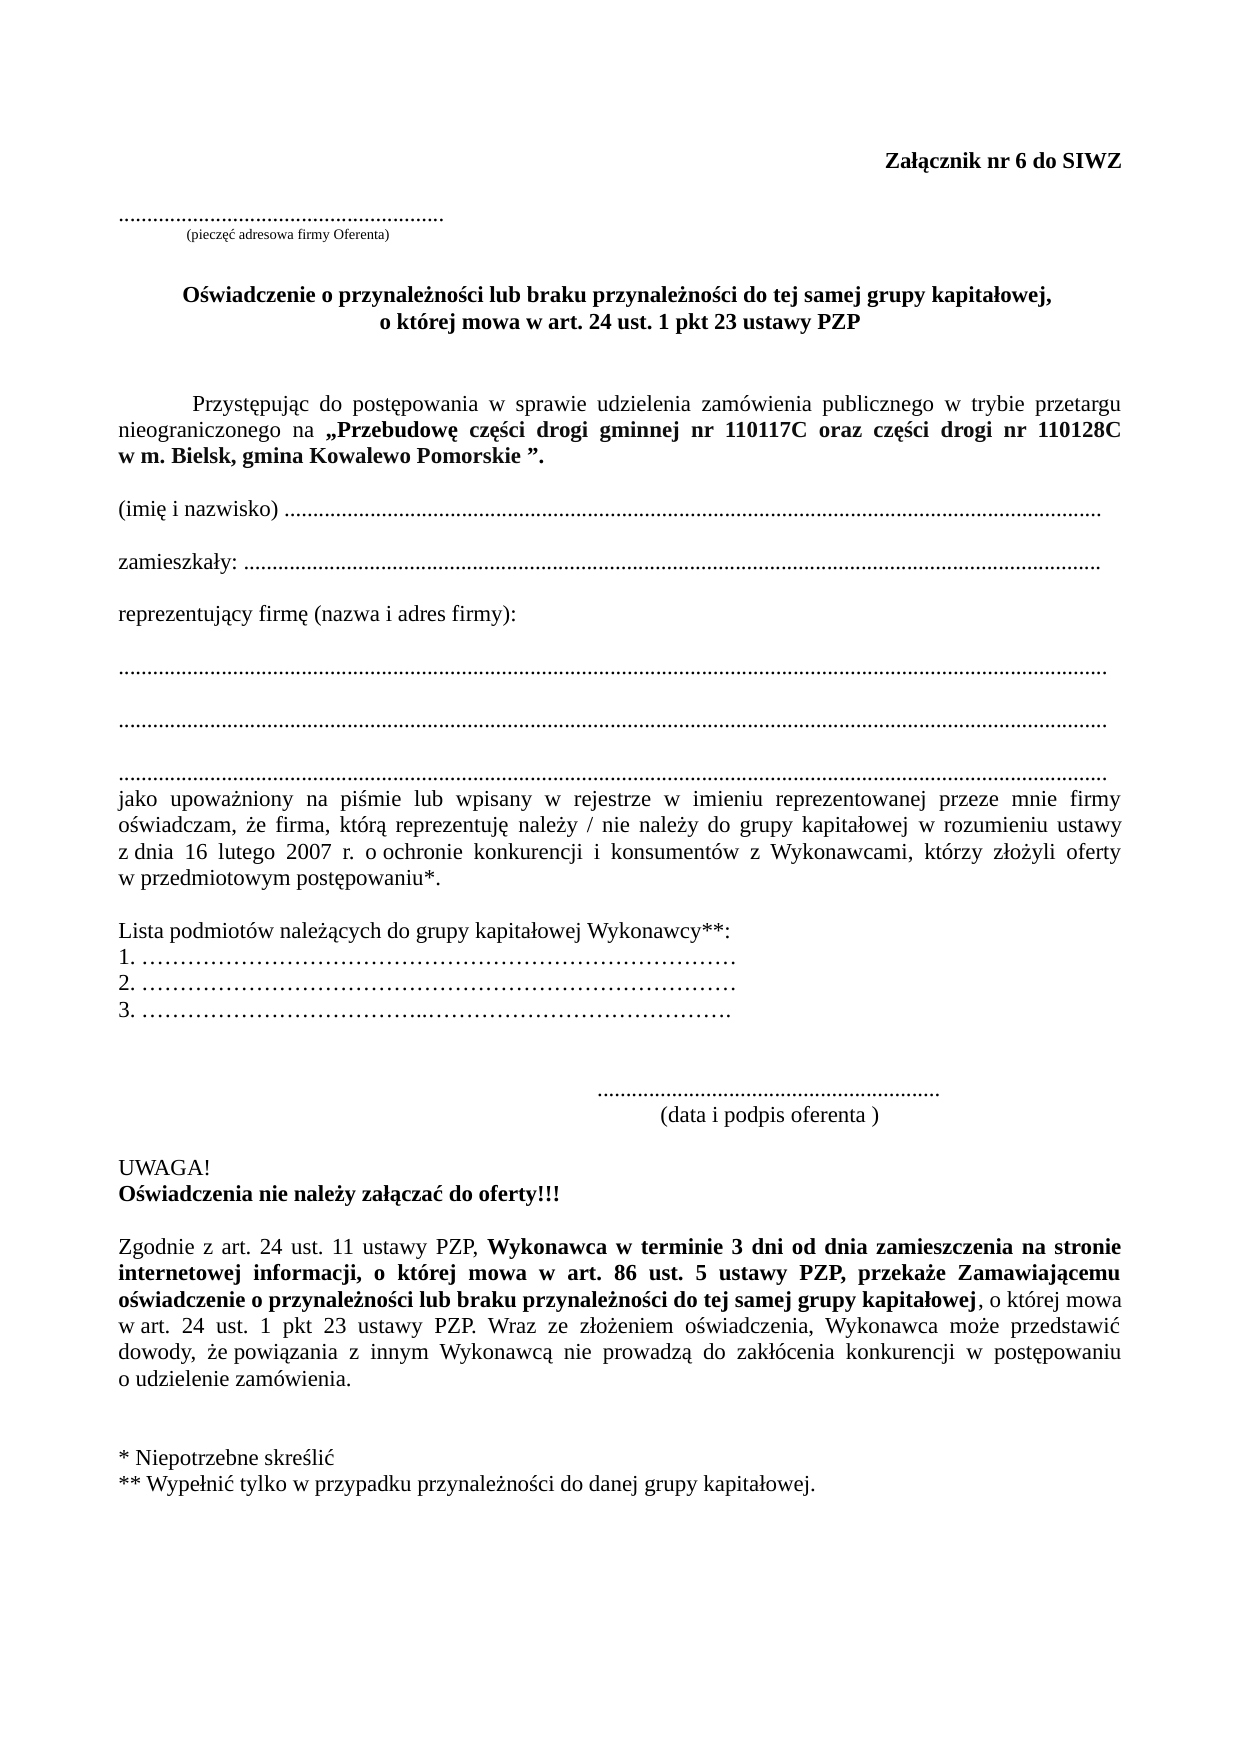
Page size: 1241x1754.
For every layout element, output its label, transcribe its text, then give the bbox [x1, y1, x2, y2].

text Załącznik nr 6 do SIWZ [117, 147, 1122, 173]
text (data i podpis oferenta ) [118, 1101, 1122, 1128]
text (imię i nazwisko) ............................................................................................................................................... [118, 495, 1122, 521]
text ............................................................................................................................................................................. [118, 759, 1122, 785]
text Zgodnie z art. 24 ust. 11 ustawy PZP, Wykonawca w terminie 3 dni od dnia zamieszczenia na stronie internetowej informacji, o której mowa w art. 86 ust. 5 ustawy PZP, przekaże Zamawiającemu oświadczenie o przynależności lub braku przynależności do tej samej grupy kapitałowej, o której mowa w art. 24 ust. 1 pkt 23 ustawy PZP. Wraz ze złożeniem oświadczenia, Wykonawca może przedstawić dowody, że powiązania z innym Wykonawcą nie prowadzą do zakłócenia konkurencji w postępowaniu o udzielenie zamówienia. [118, 1233, 1122, 1391]
text zamieszkały: ...................................................................................................................................................... [118, 548, 1122, 574]
text (pieczęć adresowa firmy Oferenta) [0, 226, 1122, 252]
text ............................................................................................................................................................................. [118, 706, 1122, 732]
text 3. ………………………………..…………………………………. [118, 996, 1122, 1022]
subtitle Oświadczenie o przynależności lub braku przynależności do tej samej grupy kapitałowej, o której mowa w art. 24 ust. 1 pkt 23 ustawy PZP [118, 281, 1122, 334]
text ** Wypełnić tylko w przypadku przynależności do danej grupy kapitałowej. [118, 1470, 1122, 1497]
text ......................................................... [118, 199, 1122, 226]
text jako upoważniony na piśmie lub wpisany w rejestrze w imieniu reprezentowanej przeze mnie firmy oświadczam, że firma, którą reprezentuję należy / nie należy do grupy kapitałowej w rozumieniu ustawy z dnia 16 lutego 2007 r. o ochronie konkurencji i konsumentów z Wykonawcami, którzy złożyli oferty w przedmiotowym postępowaniu*. [118, 785, 1122, 890]
text ............................................................................................................................................................................. [118, 653, 1122, 679]
text Lista podmiotów należących do grupy kapitałowej Wykonawcy**: [118, 917, 1122, 943]
text Oświadczenia nie należy załączać do oferty!!! [118, 1180, 1122, 1207]
text ............................................................ [118, 1075, 1122, 1101]
text 2. …………………………………………………………………… [118, 969, 1122, 996]
text reprezentujący firmę (nazwa i adres firmy): [118, 601, 1122, 627]
text Przystępując do postępowania w sprawie udzielenia zamówienia publicznego w trybie przetargu nieograniczonego na „Przebudowę części drogi gminnej nr 110117C oraz części drogi nr 110128C w m. Bielsk, gmina Kowalewo Pomorskie ”. [118, 390, 1122, 469]
text UWAGA! [118, 1154, 1122, 1180]
text 1. …………………………………………………………………… [118, 943, 1122, 969]
text * Niepotrzebne skreślić [118, 1444, 1122, 1470]
